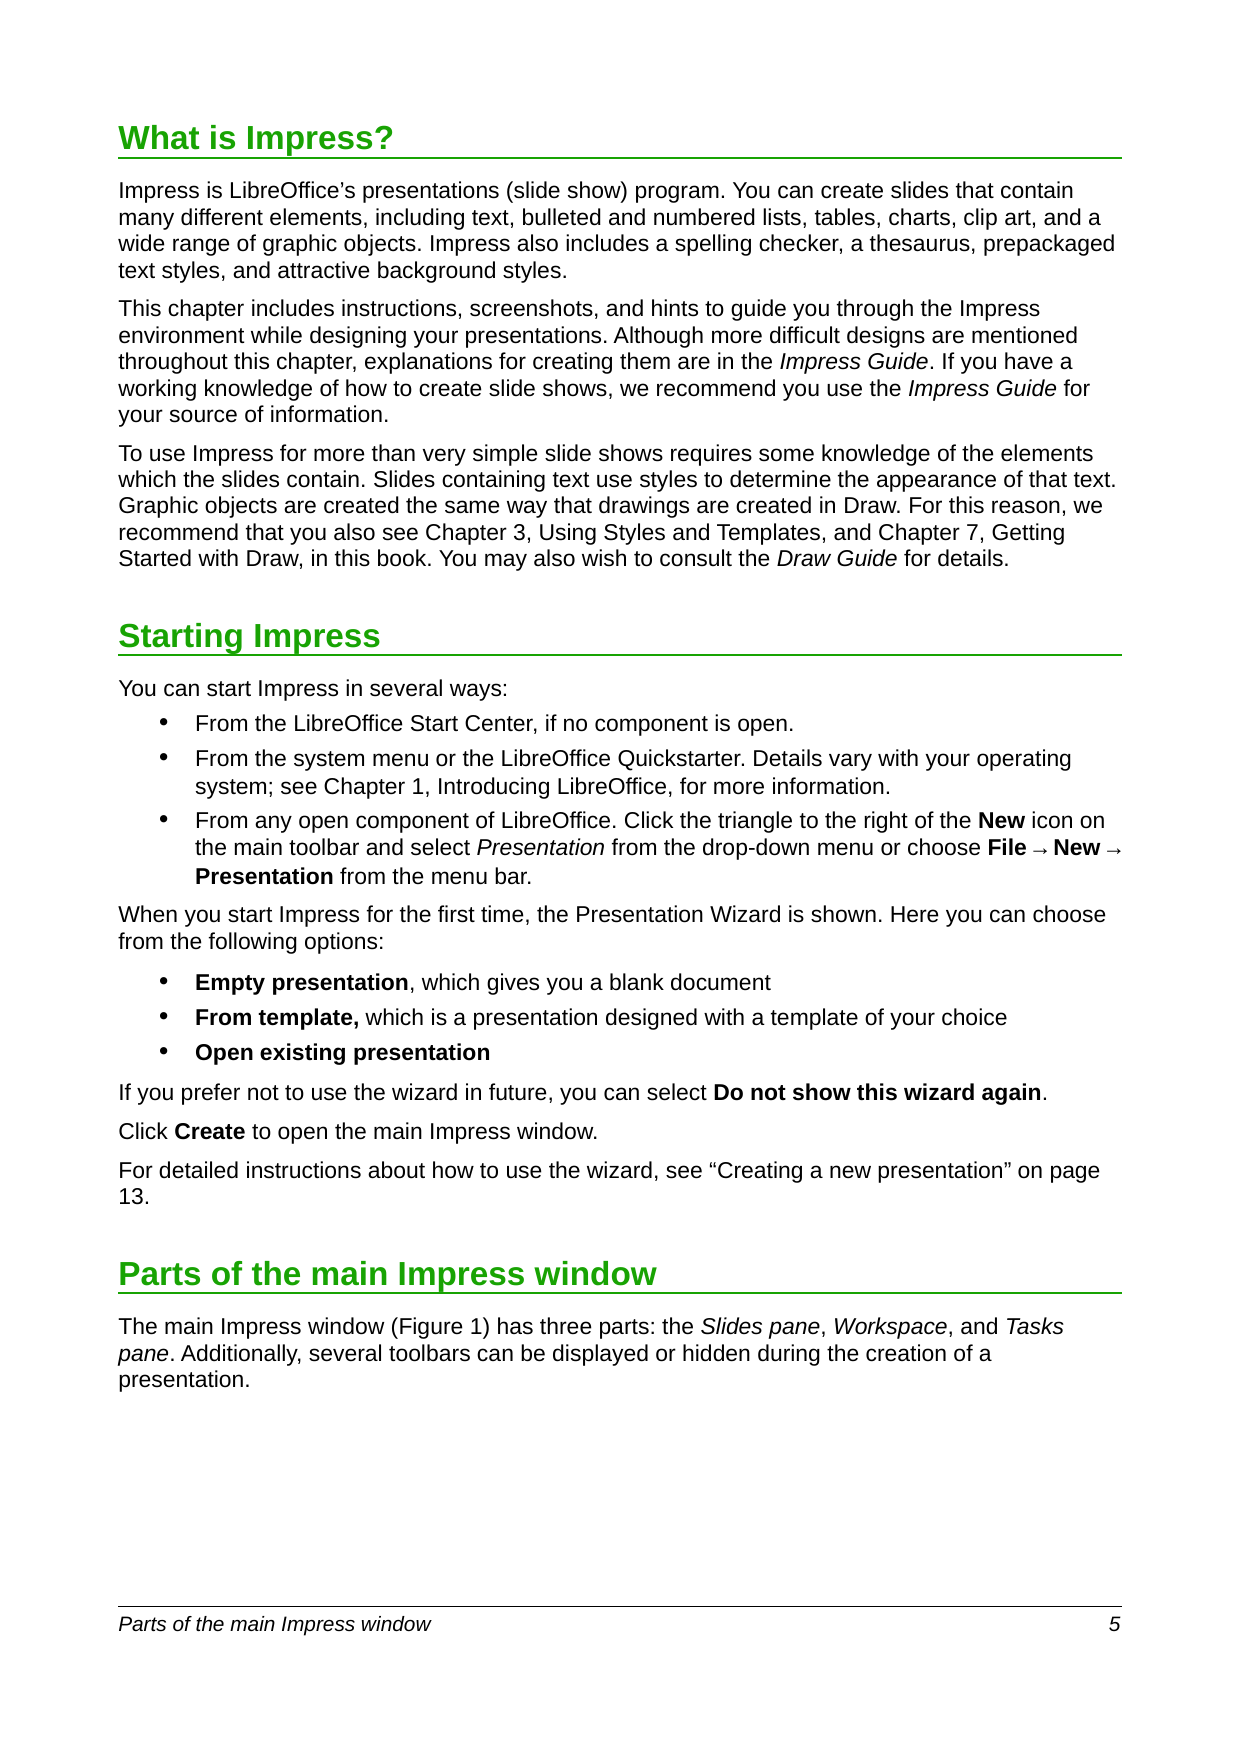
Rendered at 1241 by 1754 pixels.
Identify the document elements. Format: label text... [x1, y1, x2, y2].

text This chapter includes instructions, screenshots, and hints to guide you through the Impress environment while designing your presentations. Although more difficult designs are mentioned throughout this chapter, explanations for creating them are in the Impress Guide. If you have a working knowledge of how to create slide shows, we recommend you use the Impress Guide for your source of information. [118, 295, 1122, 427]
text When you start Impress for the first time, the Presentation Wizard is shown. Here you can choose from the following options: [118, 901, 1122, 954]
list From the system menu or the LibreOffice Quickstarter. Details vary with your operating system; see Chapter 1, Introducing LibreOffice, for more information. [156, 743, 1122, 799]
list From the LibreOffice Start Center, if no component is open. [156, 708, 1122, 737]
subtitle What is Impress? [118, 118, 1122, 157]
list You can start Impress in several ways: [118, 675, 1122, 702]
text If you prefer not to use the wizard in future, you can select Do not show this wizard again. [118, 1079, 1122, 1105]
list Empty presentation, which gives you a blank document [156, 967, 1122, 996]
subtitle Parts of the main Impress window [118, 1254, 1122, 1292]
list Open existing presentation [156, 1037, 1122, 1067]
text The main Impress window (Figure 1) has three parts: the Slides pane, Workspace, and Tasks pane. Additionally, several toolbars can be displayed or hidden during the creation of a presentation. [118, 1313, 1122, 1392]
list From template, which is a presentation designed with a template of your choice [156, 1002, 1122, 1031]
text Click Create to open the main Impress window. [118, 1118, 1122, 1144]
text Impress is LibreOffice’s presentations (slide show) program. You can create slides that contain many different elements, including text, bulleted and numbered lists, tables, charts, clip art, and a wide range of graphic objects. Impress also includes a spelling checker, a thesaurus, prepackaged text styles, and attractive background styles. [118, 177, 1122, 283]
subtitle Starting Impress [118, 616, 1122, 654]
text To use Impress for more than very simple slide shows requires some knowledge of the elements which the slides contain. Slides containing text use styles to determine the appearance of that text. Graphic objects are created the same way that drawings are created in Draw. For this reason, we recommend that you also see Chapter 3, Using Styles and Templates, and Chapter 7, Getting Started with Draw, in this book. You may also wish to consult the Draw Guide for details. [118, 440, 1122, 571]
text For detailed instructions about how to use the wizard, see “Creating a new presentation” on page 13. [118, 1157, 1122, 1209]
list From any open component of LibreOffice. Click the triangle to the right of the New icon on the main toolbar and select Presentation from the drop-down menu or choose File → New → Presentation from the menu bar. [156, 805, 1122, 889]
